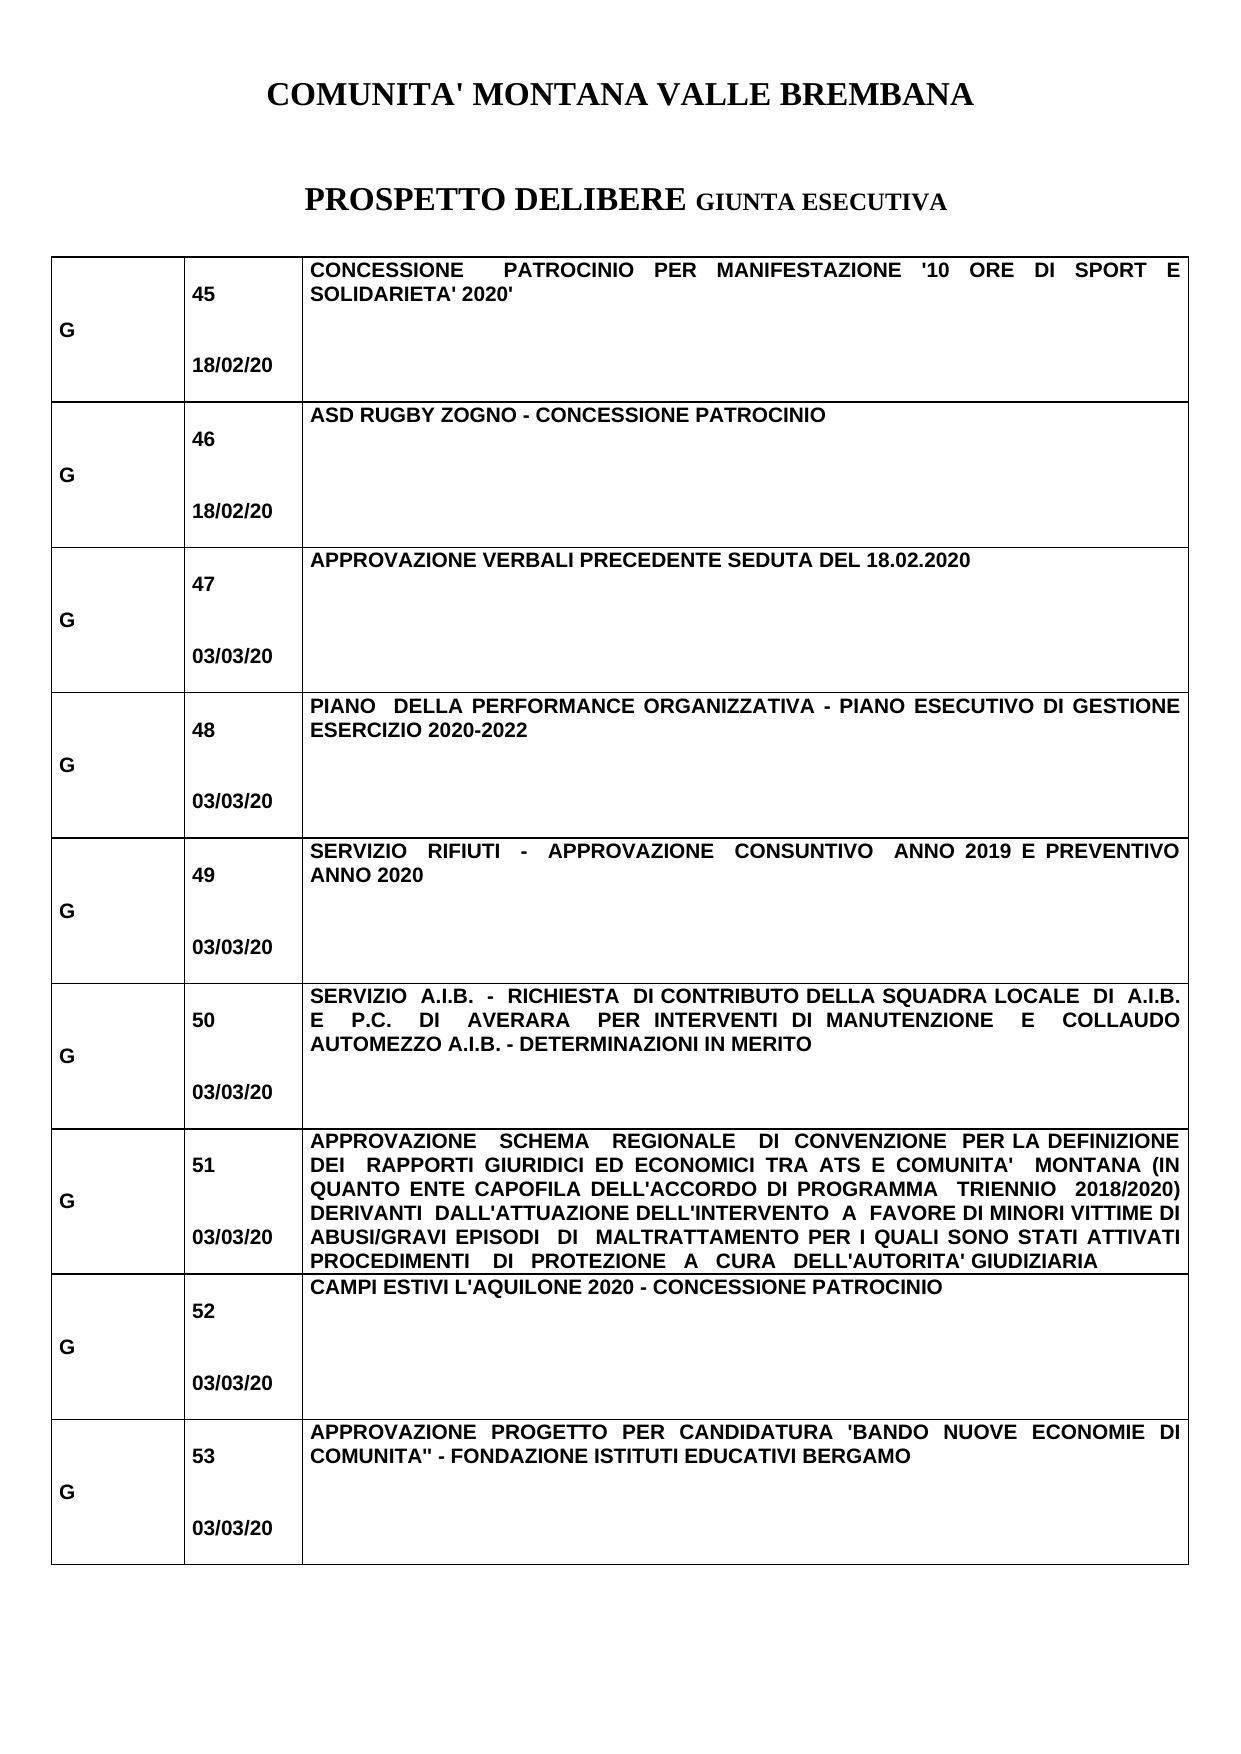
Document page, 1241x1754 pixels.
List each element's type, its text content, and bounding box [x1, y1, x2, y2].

table_cell 51 03/03/20 [185, 1130, 302, 1273]
table_cell 52 03/03/20 [185, 1275, 302, 1418]
table_cell G [52, 548, 184, 692]
table_cell SERVIZIO RIFIUTI - APPROVAZIONE CONSUNTIVO ANNO 2019 E PREVENTIVO ANNO 2020 [303, 839, 1188, 982]
table_cell G [52, 839, 184, 982]
table_cell 47 03/03/20 [185, 548, 302, 692]
table_cell 50 03/03/20 [185, 984, 302, 1128]
table_cell 48 03/03/20 [185, 693, 302, 837]
table_cell PIANO DELLA PERFORMANCE ORGANIZZATIVA - PIANO ESECUTIVO DI GESTIONE ESERCIZIO 2020-2022 [303, 693, 1188, 837]
table_cell G [52, 258, 184, 401]
table_cell APPROVAZIONE SCHEMA REGIONALE DI CONVENZIONE PER LA DEFINIZIONE DEI RAPPORTI GIURIDICI ED ECONOMICI TRA ATS E COMUNITA' MONTANA (IN QUANTO ENTE CAPOFILA DELL'ACCORDO DI PROGRAMMA TRIENNIO 2018/2020) DERIVANTI DALL'ATTUAZIONE DELL'INTERVENTO A FAVORE DI MINORI VITTIME DI ABUSI/GRAVI EPISODI DI MALTRATTAMENTO PER I QUALI SONO STATI ATTIVATI PROCEDIMENTI DI PROTEZIONE A CURA DELL'AUTORITA' GIUDIZIARIA [303, 1130, 1188, 1273]
table_cell G [52, 1275, 184, 1418]
table_cell 45 18/02/20 [185, 258, 302, 401]
table_cell APPROVAZIONE PROGETTO PER CANDIDATURA 'BANDO NUOVE ECONOMIE DI COMUNITA'' - FONDAZIONE ISTITUTI EDUCATIVI BERGAMO [303, 1420, 1188, 1564]
table_cell G [52, 1130, 184, 1273]
table_cell G [52, 403, 184, 547]
table_cell 53 03/03/20 [185, 1420, 302, 1564]
table_cell G [52, 1420, 184, 1564]
table_cell 49 03/03/20 [185, 839, 302, 982]
table_cell ASD RUGBY ZOGNO - CONCESSIONE PATROCINIO [303, 403, 1188, 547]
table_cell CONCESSIONE PATROCINIO PER MANIFESTAZIONE '10 ORE DI SPORT E SOLIDARIETA' 2020' [303, 258, 1188, 401]
table_cell SERVIZIO A.I.B. - RICHIESTA DI CONTRIBUTO DELLA SQUADRA LOCALE DI A.I.B. E P.C. DI AVERARA PER INTERVENTI DI MANUTENZIONE E COLLAUDO AUTOMEZZO A.I.B. - DETERMINAZIONI IN MERITO [303, 984, 1188, 1128]
table_cell G [52, 693, 184, 837]
table_cell 46 18/02/20 [185, 403, 302, 547]
table_cell G [52, 984, 184, 1128]
table_cell CAMPI ESTIVI L'AQUILONE 2020 - CONCESSIONE PATROCINIO [303, 1275, 1188, 1418]
table_cell APPROVAZIONE VERBALI PRECEDENTE SEDUTA DEL 18.02.2020 [303, 548, 1188, 692]
